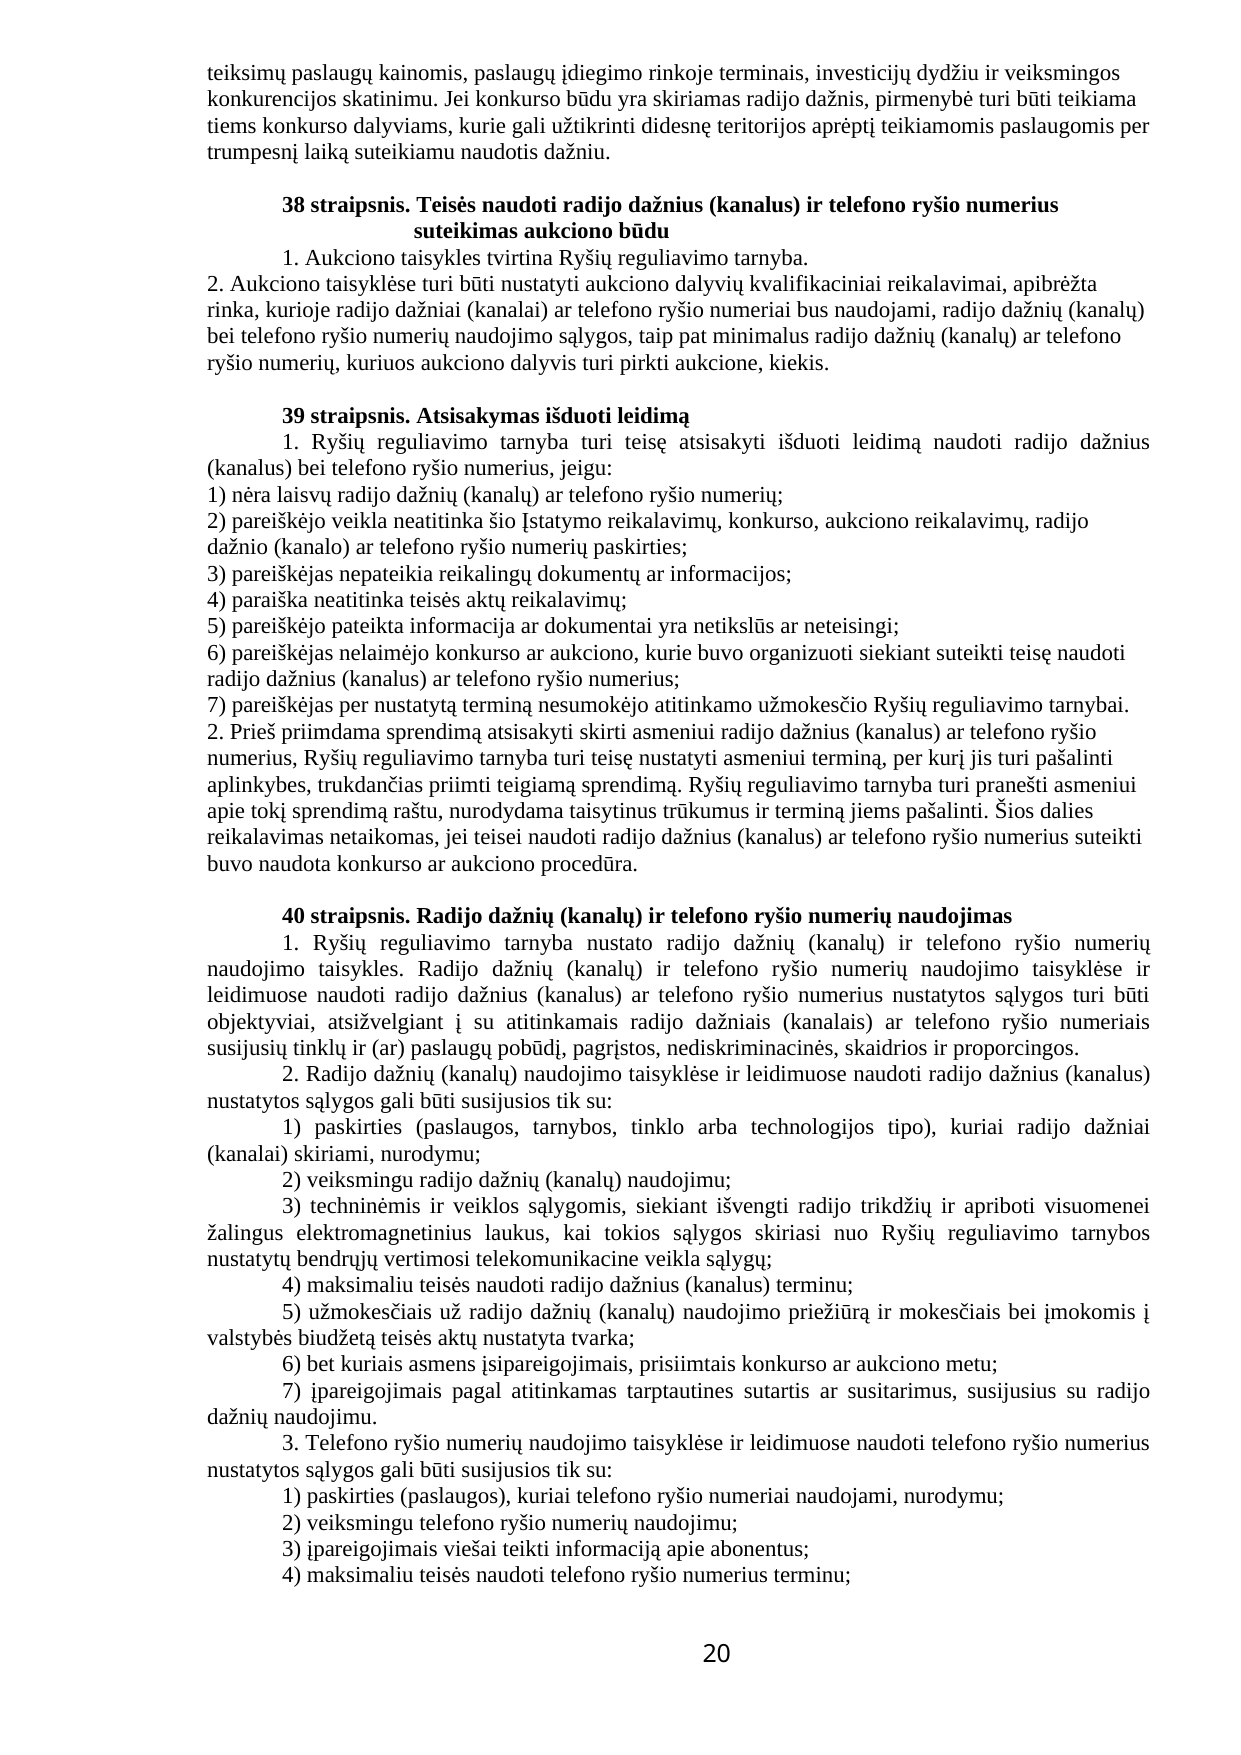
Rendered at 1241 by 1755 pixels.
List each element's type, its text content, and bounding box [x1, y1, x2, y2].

text 1. Ryšių reguliavimo tarnyba turi teisę atsisakyti išduoti leidimą naudoti radijo dažnius (kanalus) bei telefono ryšio numerius, jeigu: [207, 428, 1152, 481]
subtitle 4) maksimaliu teisės naudoti radijo dažnius (kanalus) terminu; [207, 1271, 1152, 1298]
subtitle 2) veiksmingu telefono ryšio numerių naudojimu; [207, 1508, 1152, 1535]
subtitle 1) paskirties (paslaugos, tarnybos, tinklo arba technologijos tipo), kuriai radijo dažniai (kanalai) skiriami, nurodymu; [207, 1113, 1152, 1166]
text teiksimų paslaugų kainomis, paslaugų įdiegimo rinkoje terminais, investicijų dydžiu ir veiksmingos konkurencijos skatinimu. Jei konkurso būdu yra skiriamas radijo dažnis, pirmenybė turi būti teikiama tiems konkurso dalyviams, kurie gali užtikrinti didesnę teritorijos aprėptį teikiamomis paslaugomis per trumpesnį laiką suteikiamu naudotis dažniu. [207, 59, 1152, 164]
subtitle 1. Aukciono taisykles tvirtina Ryšių reguliavimo tarnyba. [207, 243, 1152, 270]
subtitle 39 straipsnis. Atsisakymas išduoti leidimą [207, 402, 1152, 428]
subtitle 7) įpareigojimais pagal atitinkamas tarptautines sutartis ar susitarimus, susijusius su radijo dažnių naudojimu. [207, 1377, 1152, 1429]
subtitle 38 straipsnis. Teisės naudoti radijo dažnius (kanalus) ir telefono ryšio numerius [207, 191, 1152, 217]
subtitle 40 straipsnis. Radijo dažnių (kanalų) ir telefono ryšio numerių naudojimas [207, 902, 1152, 929]
text 2. Aukciono taisyklėse turi būti nustatyti aukciono dalyvių kvalifikaciniai reikalavimai, apibrėžta rinka, kurioje radijo dažniai (kanalai) ar telefono ryšio numeriai bus naudojami, radijo dažnių (kanalų) bei telefono ryšio numerių naudojimo sąlygos, taip pat minimalus radijo dažnių (kanalų) ar telefono ryšio numerių, kuriuos aukciono dalyvis turi pirkti aukcione, kiekis. [207, 270, 1152, 375]
subtitle 3. Telefono ryšio numerių naudojimo taisyklėse ir leidimuose naudoti telefono ryšio numerius nustatytos sąlygos gali būti susijusios tik su: [207, 1429, 1152, 1482]
subtitle suteikimas aukciono būdu [207, 217, 1152, 243]
subtitle 1) paskirties (paslaugos), kuriai telefono ryšio numeriai naudojami, nurodymu; [207, 1482, 1152, 1508]
text 2. Prieš priimdama sprendimą atsisakyti skirti asmeniui radijo dažnius (kanalus) ar telefono ryšio numerius, Ryšių reguliavimo tarnyba turi teisę nustatyti asmeniui terminą, per kurį jis turi pašalinti aplinkybes, trukdančias priimti teigiamą sprendimą. Ryšių reguliavimo tarnyba turi pranešti asmeniui apie tokį sprendimą raštu, nurodydama taisytinus trūkumus ir terminą jiems pašalinti. Šios dalies reikalavimas netaikomas, jei teisei naudoti radijo dažnius (kanalus) ar telefono ryšio numerius suteikti buvo naudota konkurso ar aukciono procedūra. [207, 718, 1152, 876]
text 5) pareiškėjo pateikta informacija ar dokumentai yra netikslūs ar neteisingi; [207, 612, 1152, 639]
text 6) pareiškėjas nelaimėjo konkurso ar aukciono, kurie buvo organizuoti siekiant suteikti teisę naudoti radijo dažnius (kanalus) ar telefono ryšio numerius; [207, 639, 1152, 692]
subtitle 3) techninėmis ir veiklos sąlygomis, siekiant išvengti radijo trikdžių ir apriboti visuomenei žalingus elektromagnetinius laukus, kai tokios sąlygos skiriasi nuo Ryšių reguliavimo tarnybos nustatytų bendrųjų vertimosi telekomunikacine veikla sąlygų; [207, 1192, 1152, 1271]
subtitle 1. Ryšių reguliavimo tarnyba nustato radijo dažnių (kanalų) ir telefono ryšio numerių naudojimo taisykles. Radijo dažnių (kanalų) ir telefono ryšio numerių naudojimo taisyklėse ir leidimuose naudoti radijo dažnius (kanalus) ar telefono ryšio numerius nustatytos sąlygos turi būti objektyviai, atsižvelgiant į su atitinkamais radijo dažniais (kanalais) ar telefono ryšio numeriais susijusių tinklų ir (ar) paslaugų pobūdį, pagrįstos, nediskriminacinės, skaidrios ir proporcingos. [207, 929, 1152, 1061]
text 2) pareiškėjo veikla neatitinka šio Įstatymo reikalavimų, konkurso, aukciono reikalavimų, radijo dažnio (kanalo) ar telefono ryšio numerių paskirties; [207, 507, 1152, 560]
text 7) pareiškėjas per nustatytą terminą nesumokėjo atitinkamo užmokesčio Ryšių reguliavimo tarnybai. [207, 692, 1152, 718]
text 1) nėra laisvų radijo dažnių (kanalų) ar telefono ryšio numerių; [207, 481, 1152, 507]
subtitle 3) įpareigojimais viešai teikti informaciją apie abonentus; [207, 1535, 1152, 1561]
subtitle 2. Radijo dažnių (kanalų) naudojimo taisyklėse ir leidimuose naudoti radijo dažnius (kanalus) nustatytos sąlygos gali būti susijusios tik su: [207, 1061, 1152, 1113]
subtitle 6) bet kuriais asmens įsipareigojimais, prisiimtais konkurso ar aukciono metu; [207, 1350, 1152, 1377]
subtitle 4) maksimaliu teisės naudoti telefono ryšio numerius terminu; [207, 1561, 1152, 1588]
subtitle 5) užmokesčiais už radijo dažnių (kanalų) naudojimo priežiūrą ir mokesčiais bei įmokomis į valstybės biudžetą teisės aktų nustatyta tvarka; [207, 1298, 1152, 1350]
subtitle 2) veiksmingu radijo dažnių (kanalų) naudojimu; [207, 1166, 1152, 1192]
text 3) pareiškėjas nepateikia reikalingų dokumentų ar informacijos; [207, 560, 1152, 586]
text 4) paraiška neatitinka teisės aktų reikalavimų; [207, 586, 1152, 612]
